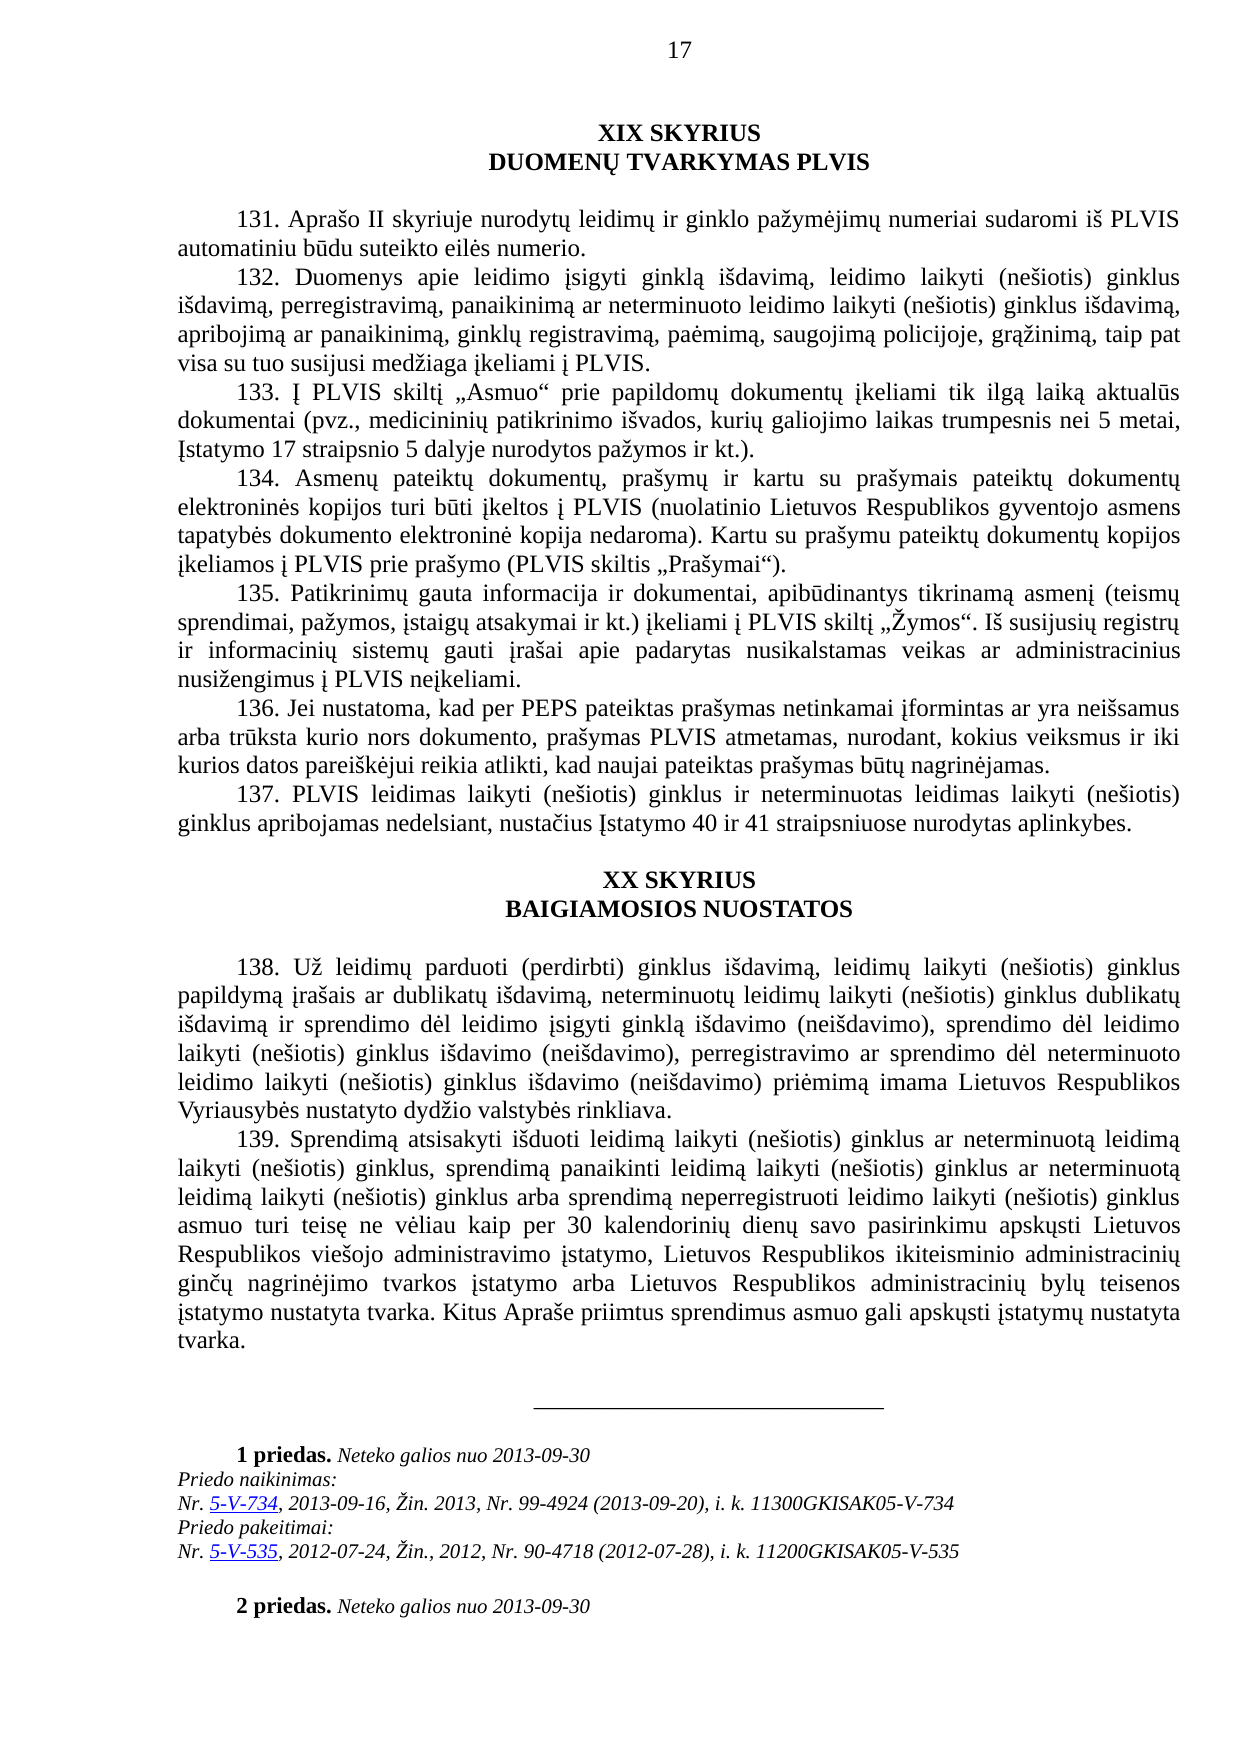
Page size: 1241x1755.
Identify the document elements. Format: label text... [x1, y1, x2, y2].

text 135. Patikrinimų gauta informacija ir dokumentai, apibūdinantys tikrinamą asmenį (teismų sprendimai, pažymos, įstaigų atsakymai ir kt.) įkeliami į PLVIS skiltį „Žymos“. Iš susijusių registrų ir informacinių sistemų gauti įrašai apie padarytas nusikalstamas veikas ar administracinius nusižengimus į PLVIS neįkeliami. [177, 578, 1181, 693]
text 131. Aprašo II skyriuje nurodytų leidimų ir ginklo pažymėjimų numeriai sudaromi iš PLVIS automatiniu būdu suteikto eilės numerio. [177, 204, 1181, 262]
text 2 priedas. Neteko galios nuo 2013-09-30 [177, 1592, 1181, 1618]
text DUOMENŲ TVARKYMAS PLVIS [177, 147, 1181, 176]
text 137. PLVIS leidimas laikyti (nešiotis) ginklus ir neterminuotas leidimas laikyti (nešiotis) ginklus apribojamas nedelsiant, nustačius Įstatymo 40 ir 41 straipsniuose nurodytas aplinkybes. [177, 779, 1181, 837]
text XIX SKYRIUS [177, 118, 1181, 147]
text Nr. 5-V-734, 2013-09-16, Žin. 2013, Nr. 99-4924 (2013-09-20), i. k. 11300GKISAK05-V-734 [177, 1491, 1181, 1515]
text 138. Už leidimų parduoti (perdirbti) ginklus išdavimą, leidimų laikyti (nešiotis) ginklus papildymą įrašais ar dublikatų išdavimą, neterminuotų leidimų laikyti (nešiotis) ginklus dublikatų išdavimą ir sprendimo dėl leidimo įsigyti ginklą išdavimo (neišdavimo), sprendimo dėl leidimo laikyti (nešiotis) ginklus išdavimo (neišdavimo), perregistravimo ar sprendimo dėl neterminuoto leidimo laikyti (nešiotis) ginklus išdavimo (neišdavimo) priėmimą imama Lietuvos Respublikos Vyriausybės nustatyto dydžio valstybės rinkliava. [177, 952, 1181, 1124]
text ____________________________ [177, 1383, 1181, 1412]
text BAIGIAMOSIOS NUOSTATOS [177, 894, 1181, 923]
text Nr. 5-V-535, 2012-07-24, Žin., 2012, Nr. 90-4718 (2012-07-28), i. k. 11200GKISAK05-V-535 [177, 1539, 1181, 1563]
text 134. Asmenų pateiktų dokumentų, prašymų ir kartu su prašymais pateiktų dokumentų elektroninės kopijos turi būti įkeltos į PLVIS (nuolatinio Lietuvos Respublikos gyventojo asmens tapatybės dokumento elektroninė kopija nedaroma). Kartu su prašymu pateiktų dokumentų kopijos įkeliamos į PLVIS prie prašymo (PLVIS skiltis „Prašymai“). [177, 463, 1181, 578]
text XX SKYRIUS [177, 866, 1181, 894]
text 136. Jei nustatoma, kad per PEPS pateiktas prašymas netinkamai įformintas ar yra neišsamus arba trūksta kurio nors dokumento, prašymas PLVIS atmetamas, nurodant, kokius veiksmus ir iki kurios datos pareiškėjui reikia atlikti, kad naujai pateiktas prašymas būtų nagrinėjamas. [177, 693, 1181, 779]
text 139. Sprendimą atsisakyti išduoti leidimą laikyti (nešiotis) ginklus ar neterminuotą leidimą laikyti (nešiotis) ginklus, sprendimą panaikinti leidimą laikyti (nešiotis) ginklus ar neterminuotą leidimą laikyti (nešiotis) ginklus arba sprendimą neperregistruoti leidimo laikyti (nešiotis) ginklus asmuo turi teisę ne vėliau kaip per 30 kalendorinių dienų savo pasirinkimu apskųsti Lietuvos Respublikos viešojo administravimo įstatymo, Lietuvos Respublikos ikiteisminio administracinių ginčų nagrinėjimo tvarkos įstatymo arba Lietuvos Respublikos administracinių bylų teisenos įstatymo nustatyta tvarka. Kitus Apraše priimtus sprendimus asmuo gali apskųsti įstatymų nustatyta tvarka. [177, 1124, 1181, 1354]
text Priedo naikinimas: [177, 1467, 1181, 1491]
text 1 priedas. Neteko galios nuo 2013-09-30 [177, 1441, 1181, 1467]
text 133. Į PLVIS skiltį „Asmuo“ prie papildomų dokumentų įkeliami tik ilgą laiką aktualūs dokumentai (pvz., medicininių patikrinimo išvados, kurių galiojimo laikas trumpesnis nei 5 metai, Įstatymo 17 straipsnio 5 dalyje nurodytos pažymos ir kt.). [177, 377, 1181, 463]
text Priedo pakeitimai: [177, 1515, 1181, 1539]
text 132. Duomenys apie leidimo įsigyti ginklą išdavimą, leidimo laikyti (nešiotis) ginklus išdavimą, perregistravimą, panaikinimą ar neterminuoto leidimo laikyti (nešiotis) ginklus išdavimą, apribojimą ar panaikinimą, ginklų registravimą, paėmimą, saugojimą policijoje, grąžinimą, taip pat visa su tuo susijusi medžiaga įkeliami į PLVIS. [177, 262, 1181, 377]
